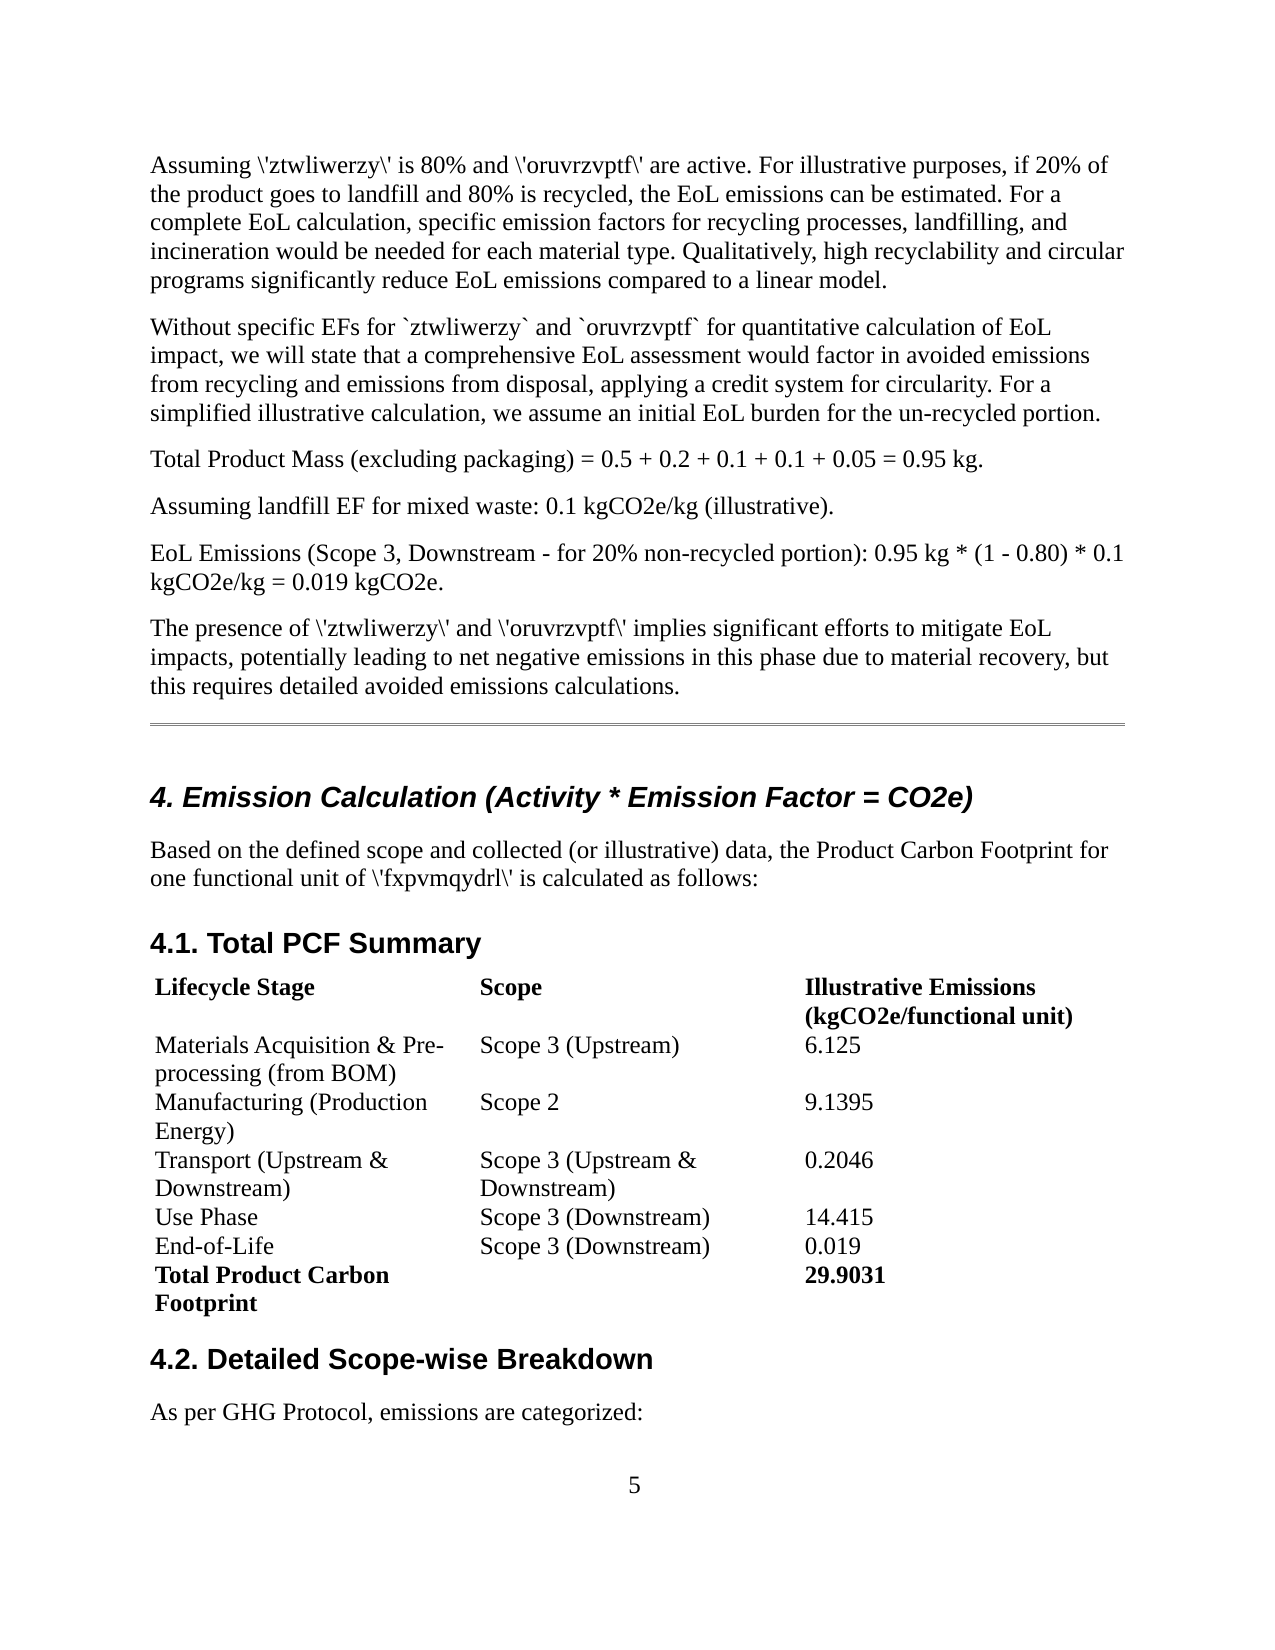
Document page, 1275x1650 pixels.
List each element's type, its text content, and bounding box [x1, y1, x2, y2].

table_cell 0.2046 [800, 1145, 1125, 1202]
table_cell Use Phase [150, 1202, 475, 1231]
table_cell 6.125 [800, 1030, 1125, 1087]
table_header Scope [475, 972, 800, 1030]
text The presence of \'ztwliwerzy\' and \'oruvrzvptf\' implies significant efforts to mitigate EoL impacts, potentially leading to net negative emissions in this phase due to material recovery, but this requires detailed avoided emissions calculations. [150, 613, 1125, 699]
text EoL Emissions (Scope 3, Downstream - for 20% non-recycled portion): 0.95 kg * (1 - 0.80) * 0.1 kgCO2e/kg = 0.019 kgCO2e. [150, 538, 1125, 595]
subtitle 4.2. Detailed Scope-wise Breakdown [150, 1342, 1125, 1376]
table_cell Materials Acquisition & Pre-processing (from BOM) [150, 1030, 475, 1087]
table_cell Total Product Carbon Footprint [150, 1260, 475, 1317]
table_header Lifecycle Stage [150, 972, 475, 1030]
table_header Illustrative Emissions (kgCO2e/functional unit) [800, 972, 1125, 1030]
text Assuming landfill EF for mixed waste: 0.1 kgCO2e/kg (illustrative). [150, 491, 1125, 520]
text Based on the defined scope and collected (or illustrative) data, the Product Carbon Footprint for one functional unit of \'fxpvmqydrl\' is calculated as follows: [150, 835, 1125, 892]
table_cell Scope 3 (Downstream) [475, 1202, 800, 1231]
table_cell 0.019 [800, 1231, 1125, 1260]
table_cell 14.415 [800, 1202, 1125, 1231]
text Total Product Mass (excluding packaging) = 0.5 + 0.2 + 0.1 + 0.1 + 0.05 = 0.95 kg. [150, 444, 1125, 473]
table_cell 9.1395 [800, 1087, 1125, 1145]
subtitle 4. Emission Calculation (Activity * Emission Factor = CO2e) [150, 780, 1125, 813]
table_cell End-of-Life [150, 1231, 475, 1260]
subtitle 4.1. Total PCF Summary [150, 926, 1125, 960]
text Assuming \'ztwliwerzy\' is 80% and \'oruvrzvptf\' are active. For illustrative purposes, if 20% of the product goes to landfill and 80% is recycled, the EoL emissions can be estimated. For a complete EoL calculation, specific emission factors for recycling processes, landfilling, and incineration would be needed for each material type. Qualitatively, high recyclability and circular programs significantly reduce EoL emissions compared to a linear model. [150, 150, 1125, 294]
table_cell Manufacturing (Production Energy) [150, 1087, 475, 1145]
table_cell [475, 1260, 800, 1317]
table_cell Scope 2 [475, 1087, 800, 1145]
table_cell 29.9031 [800, 1260, 1125, 1317]
table_cell Scope 3 (Downstream) [475, 1231, 800, 1260]
table_cell Scope 3 (Upstream & Downstream) [475, 1145, 800, 1202]
text Without specific EFs for `ztwliwerzy` and `oruvrzvptf` for quantitative calculation of EoL impact, we will state that a comprehensive EoL assessment would factor in avoided emissions from recycling and emissions from disposal, applying a credit system for circularity. For a simplified illustrative calculation, we assume an initial EoL burden for the un-recycled portion. [150, 312, 1125, 427]
text As per GHG Protocol, emissions are categorized: [150, 1397, 1125, 1426]
table_cell Scope 3 (Upstream) [475, 1030, 800, 1087]
table_cell Transport (Upstream & Downstream) [150, 1145, 475, 1202]
